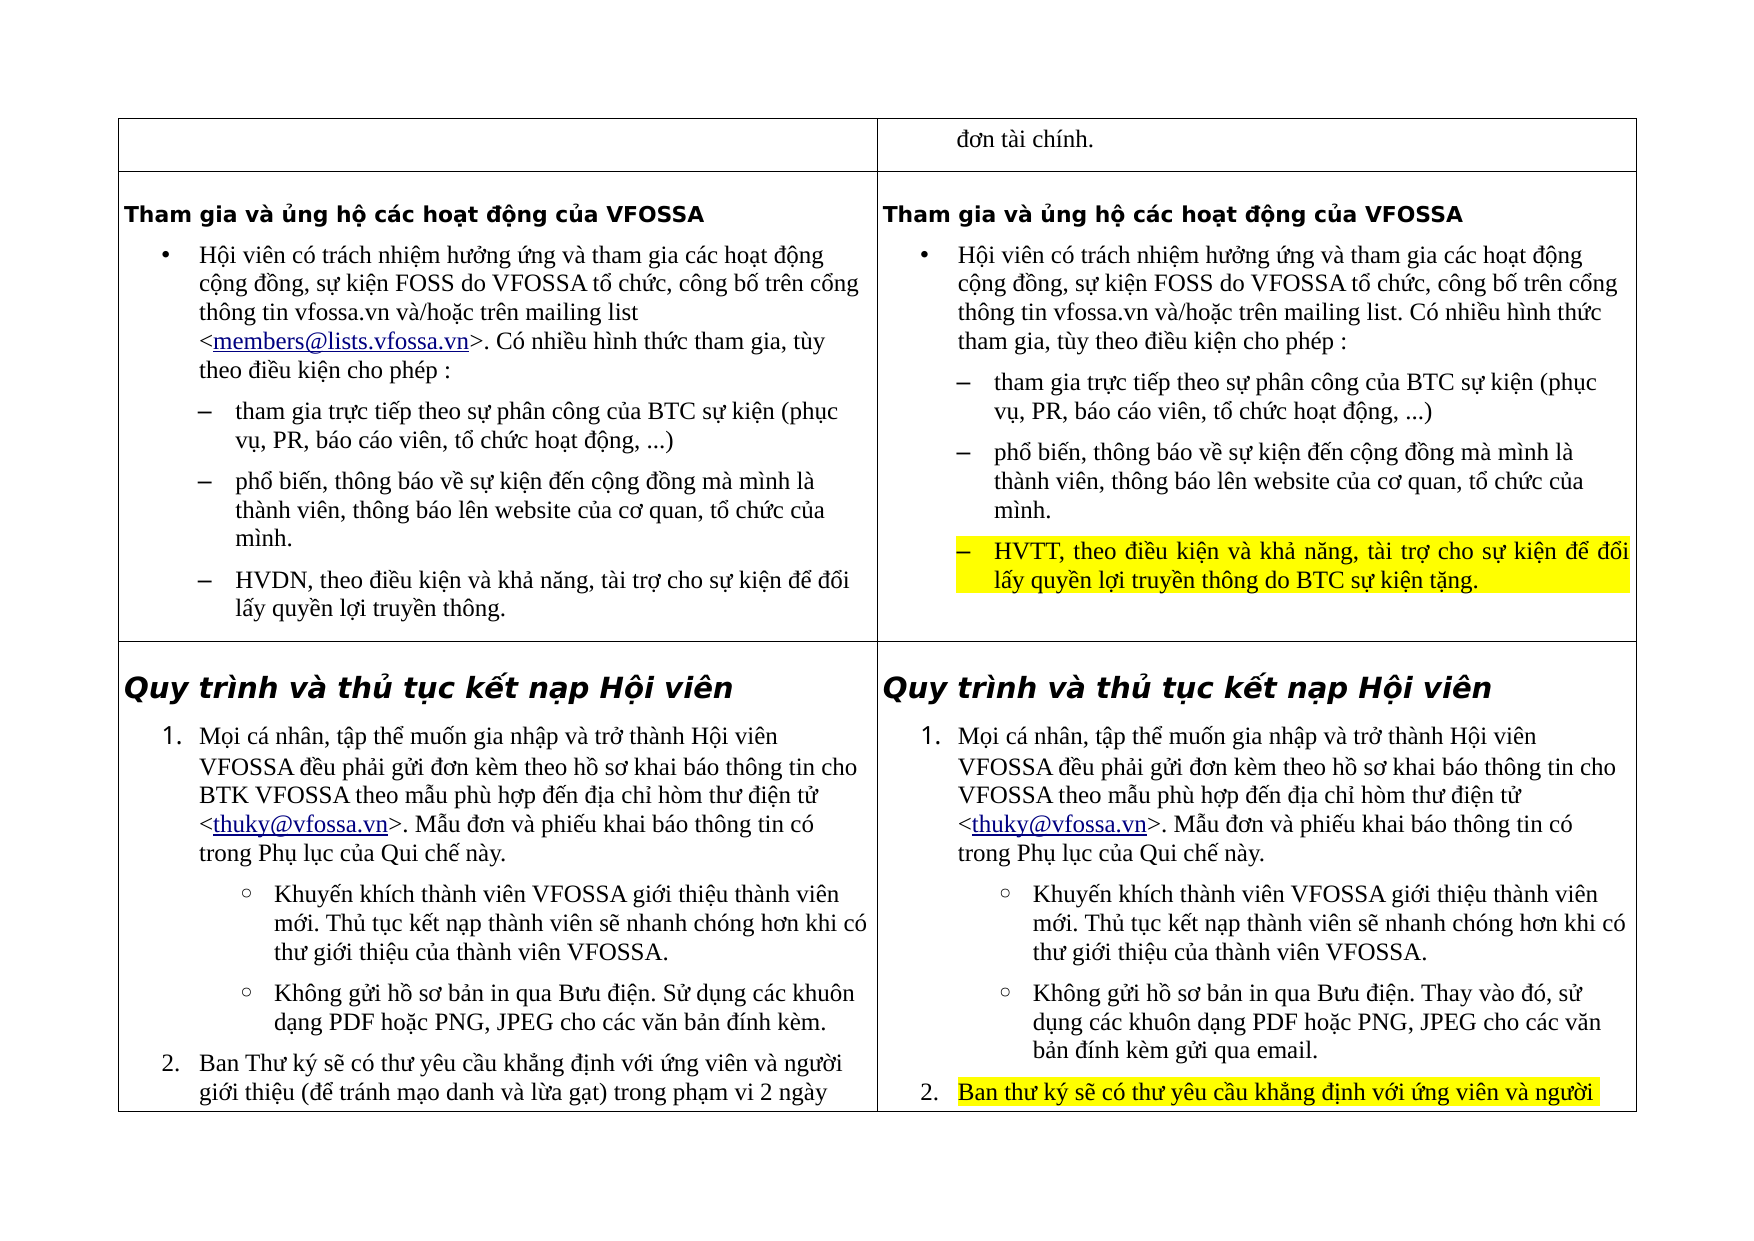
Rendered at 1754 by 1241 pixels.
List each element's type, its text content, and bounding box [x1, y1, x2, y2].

table_cell đơn tài chính. [878, 119, 1636, 171]
table_cell Quy trình và thủ tục kết nạp Hội viên Mọi cá nhân, tập thể muốn gia nhập và trở thành Hội viên VFOSSA đều phải gửi đơn kèm theo hồ sơ khai báo thông tin cho BTK VFOSSA theo mẫu phù hợp đến địa chỉ hòm thư điện tử <thuky@vfossa.vn>. Mẫu đơn và phiếu khai báo thông tin có trong Phụ lục của Qui chế này. Khuyến khích thành viên VFOSSA giới thiệu thành viên mới. Thủ tục kết nạp thành viên sẽ nhanh chóng hơn khi có thư giới thiệu của thành viên VFOSSA. Không gửi hồ sơ bản in qua Bưu điện. Sử dụng các khuôn dạng PDF hoặc PNG, JPEG cho các văn bản đính kèm. Ban Thư ký sẽ có thư yêu cầu khẳng định với ứng viên và người giới thiệu (để tránh mạo danh và lừa gạt) trong phạm vi 2 ngày [119, 642, 877, 1111]
table_cell Tham gia và ủng hộ các hoạt động của VFOSSA Hội viên có trách nhiệm hưởng ứng và tham gia các hoạt động cộng đồng, sự kiện FOSS do VFOSSA tổ chức, công bố trên cổng thông tin vfossa.vn và/hoặc trên mailing list <members@lists.vfossa.vn>. Có nhiều hình thức tham gia, tùy theo điều kiện cho phép : tham gia trực tiếp theo sự phân công của BTC sự kiện (phục vụ, PR, báo cáo viên, tổ chức hoạt động, ...) phổ biến, thông báo về sự kiện đến cộng đồng mà mình là thành viên, thông báo lên website của cơ quan, tổ chức của mình. HVDN, theo điều kiện và khả năng, tài trợ cho sự kiện để đổi lấy quyền lợi truyền thông. [119, 172, 877, 641]
table_cell Quy trình và thủ tục kết nạp Hội viên Mọi cá nhân, tập thể muốn gia nhập và trở thành Hội viên VFOSSA đều phải gửi đơn kèm theo hồ sơ khai báo thông tin cho VFOSSA theo mẫu phù hợp đến địa chỉ hòm thư điện tử <thuky@vfossa.vn>. Mẫu đơn và phiếu khai báo thông tin có trong Phụ lục của Qui chế này. Khuyến khích thành viên VFOSSA giới thiệu thành viên mới. Thủ tục kết nạp thành viên sẽ nhanh chóng hơn khi có thư giới thiệu của thành viên VFOSSA. Không gửi hồ sơ bản in qua Bưu điện. Thay vào đó, sử dụng các khuôn dạng PDF hoặc PNG, JPEG cho các văn bản đính kèm gửi qua email. Ban thư ký sẽ có thư yêu cầu khẳng định với ứng viên và người [878, 642, 1636, 1111]
table_cell [119, 119, 877, 171]
table_cell Tham gia và ủng hộ các hoạt động của VFOSSA Hội viên có trách nhiệm hưởng ứng và tham gia các hoạt động cộng đồng, sự kiện FOSS do VFOSSA tổ chức, công bố trên cổng thông tin vfossa.vn và/hoặc trên mailing list. Có nhiều hình thức tham gia, tùy theo điều kiện cho phép : tham gia trực tiếp theo sự phân công của BTC sự kiện (phục vụ, PR, báo cáo viên, tổ chức hoạt động, ...) phổ biến, thông báo về sự kiện đến cộng đồng mà mình là thành viên, thông báo lên website của cơ quan, tổ chức của mình. HVTT, theo điều kiện và khả năng, tài trợ cho sự kiện để đổi lấy quyền lợi truyền thông do BTC sự kiện tặng. [878, 172, 1636, 641]
